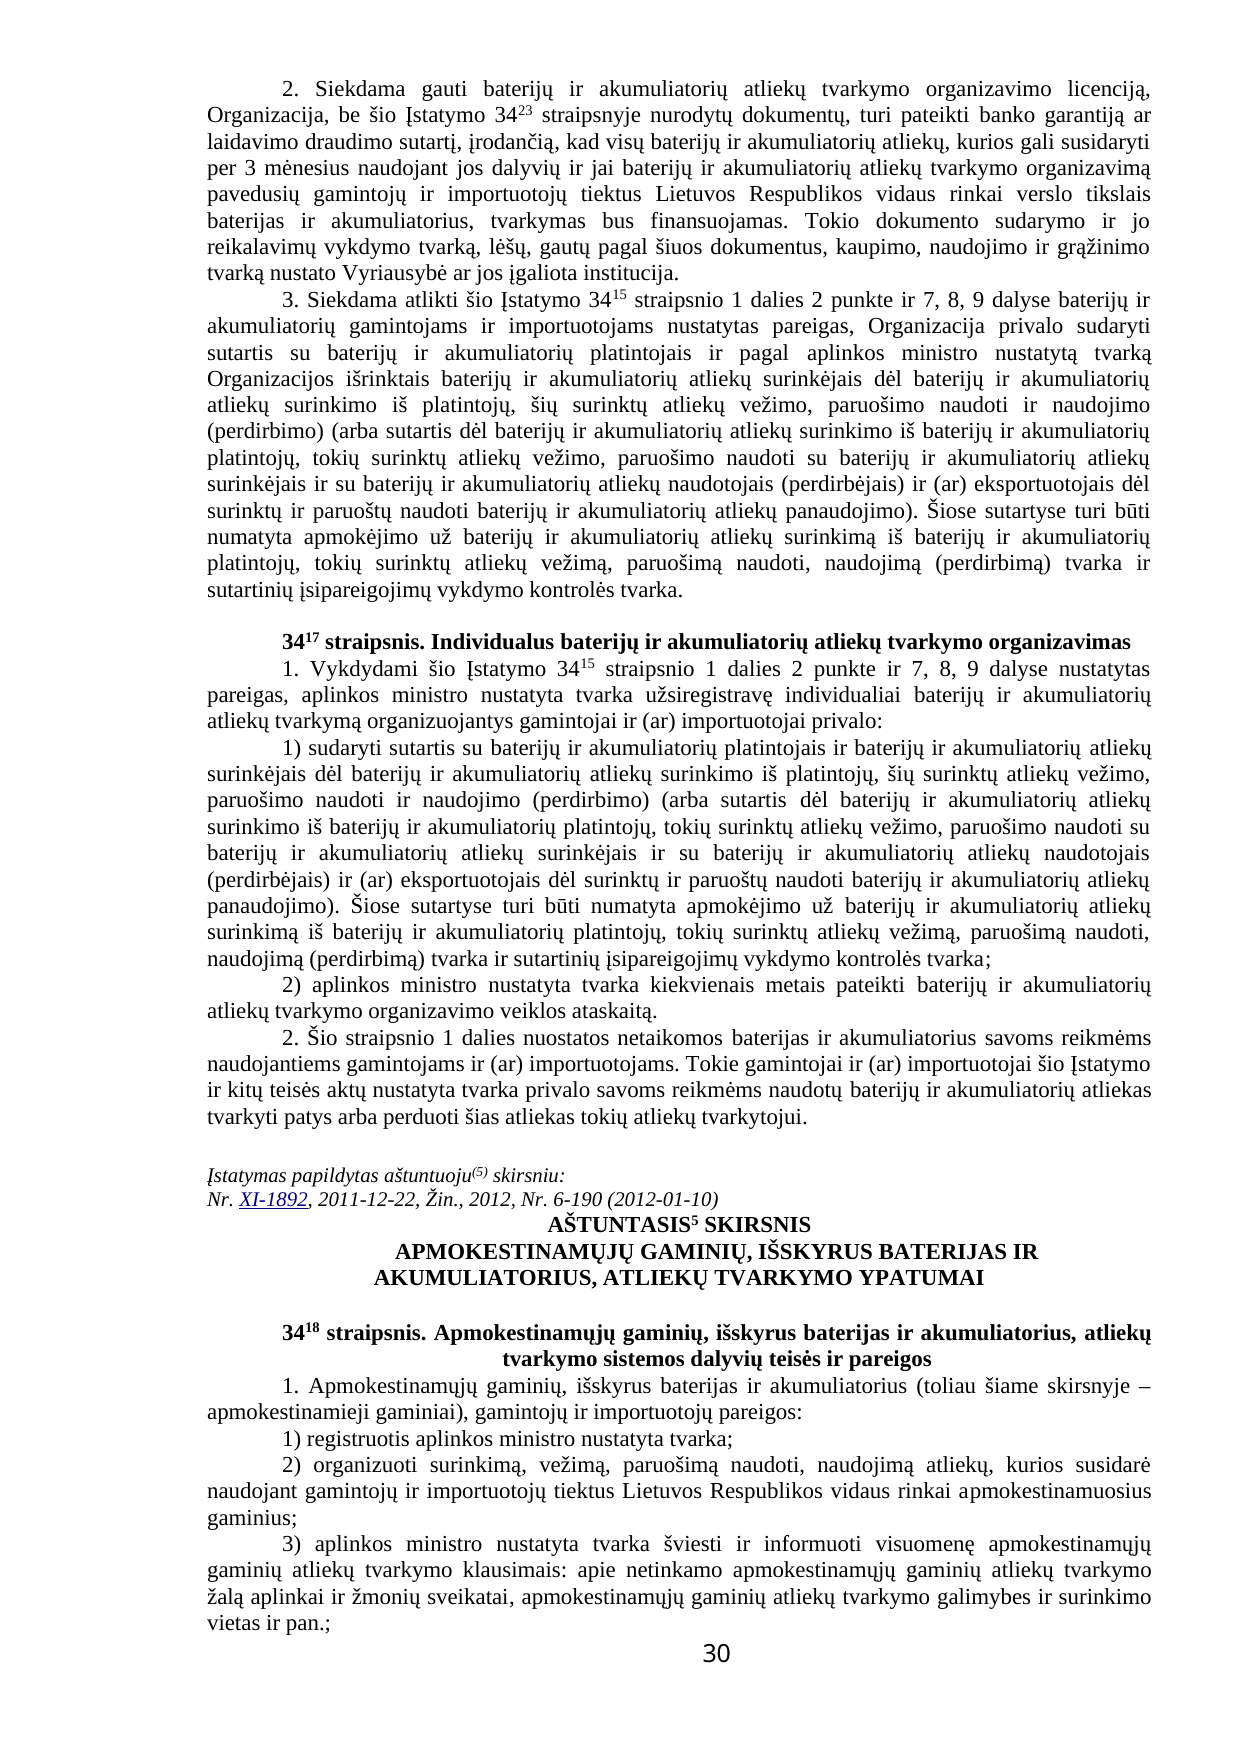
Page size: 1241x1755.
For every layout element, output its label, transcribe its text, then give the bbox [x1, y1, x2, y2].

text 3417 straipsnis. Individualus baterijų ir akumuliatorių atliekų tvarkymo organizavimas [282, 628, 1152, 655]
text 1) sudaryti sutartis su baterijų ir akumuliatorių platintojais ir baterijų ir akumuliatorių atliekų surinkėjais dėl baterijų ir akumuliatorių atliekų surinkimo iš platintojų, šių surinktų atliekų vežimo, paruošimo naudoti ir naudojimo (perdirbimo) (arba sutartis dėl baterijų ir akumuliatorių atliekų surinkimo iš baterijų ir akumuliatorių platintojų, tokių surinktų atliekų vežimo, paruošimo naudoti su baterijų ir akumuliatorių atliekų surinkėjais ir su baterijų ir akumuliatorių atliekų naudotojais (perdirbėjais) ir (ar) eksportuotojais dėl surinktų ir paruoštų naudoti baterijų ir akumuliatorių atliekų panaudojimo). Šiose sutartyse turi būti numatyta apmokėjimo už baterijų ir akumuliatorių atliekų surinkimą iš baterijų ir akumuliatorių platintojų, tokių surinktų atliekų vežimą, paruošimą naudoti, naudojimą (perdirbimą) tvarka ir sutartinių įsipareigojimų vykdymo kontrolės tvarka; [207, 734, 1152, 971]
text 2. Siekdama gauti baterijų ir akumuliatorių atliekų tvarkymo organizavimo licenciją, Organizacija, be šio Įstatymo 3423 straipsnyje nurodytų dokumentų, turi pateikti banko garantiją ar laidavimo draudimo sutartį, įrodančią, kad visų baterijų ir akumuliatorių atliekų, kurios gali susidaryti per 3 mėnesius naudojant jos dalyvių ir jai baterijų ir akumuliatorių atliekų tvarkymo organizavimą pavedusių gamintojų ir importuotojų tiektus Lietuvos Respublikos vidaus rinkai verslo tikslais baterijas ir akumuliatorius, tvarkymas bus finansuojamas. Tokio dokumento sudarymo ir jo reikalavimų vykdymo tvarką, lėšų, gautų pagal šiuos dokumentus, kaupimo, naudojimo ir grąžinimo tvarką nustato Vyriausybė ar jos įgaliota institucija. [207, 75, 1152, 286]
text Nr. XI-1892, 2011-12-22, Žin., 2012, Nr. 6-190 (2012-01-10) [207, 1187, 1152, 1211]
text 3. Siekdama atlikti šio Įstatymo 3415 straipsnio 1 dalies 2 punkte ir 7, 8, 9 dalyse baterijų ir akumuliatorių gamintojams ir importuotojams nustatytas pareigas, Organizacija privalo sudaryti sutartis su baterijų ir akumuliatorių platintojais ir pagal aplinkos ministro nustatytą tvarką Organizacijos išrinktais baterijų ir akumuliatorių atliekų surinkėjais dėl baterijų ir akumuliatorių atliekų surinkimo iš platintojų, šių surinktų atliekų vežimo, paruošimo naudoti ir naudojimo (perdirbimo) (arba sutartis dėl baterijų ir akumuliatorių atliekų surinkimo iš baterijų ir akumuliatorių platintojų, tokių surinktų atliekų vežimo, paruošimo naudoti su baterijų ir akumuliatorių atliekų surinkėjais ir su baterijų ir akumuliatorių atliekų naudotojais (perdirbėjais) ir (ar) eksportuotojais dėl surinktų ir paruoštų naudoti baterijų ir akumuliatorių atliekų panaudojimo). Šiose sutartyse turi būti numatyta apmokėjimo už baterijų ir akumuliatorių atliekų surinkimą iš baterijų ir akumuliatorių platintojų, tokių surinktų atliekų vežimą, paruošimą naudoti, naudojimą (perdirbimą) tvarka ir sutartinių įsipareigojimų vykdymo kontrolės tvarka. [207, 286, 1152, 602]
text APMOKESTINAMŲJŲ GAMINIŲ, IŠSKYRUS BATERIJAS IR AKUMULIATORIUS, ATLIEKŲ TVARKYMO YPATUMAI [207, 1238, 1152, 1290]
text 3418 straipsnis. Apmokestinamųjų gaminių, išskyrus baterijas ir akumuliatorius, atliekų tvarkymo sistemos dalyvių teisės ir pareigos [282, 1319, 1152, 1372]
text 1) registruotis aplinkos ministro nustatyta tvarka; [207, 1424, 1152, 1451]
text 1. Apmokestinamųjų gaminių, išskyrus baterijas ir akumuliatorius (toliau šiame skirsnyje – apmokestinamieji gaminiai), gamintojų ir importuotojų pareigos: [207, 1372, 1152, 1424]
text 2) aplinkos ministro nustatyta tvarka kiekvienais metais pateikti baterijų ir akumuliatorių atliekų tvarkymo organizavimo veiklos ataskaitą. [207, 971, 1152, 1024]
text AŠTUNTASIS5 SKIRSNIS [207, 1211, 1152, 1238]
text 3) aplinkos ministro nustatyta tvarka šviesti ir informuoti visuomenę apmokestinamųjų gaminių atliekų tvarkymo klausimais: apie netinkamo apmokestinamųjų gaminių atliekų tvarkymo žalą aplinkai ir žmonių sveikatai, apmokestinamųjų gaminių atliekų tvarkymo galimybes ir surinkimo vietas ir pan.; [207, 1530, 1152, 1635]
text 1. Vykdydami šio Įstatymo 3415 straipsnio 1 dalies 2 punkte ir 7, 8, 9 dalyse nustatytas pareigas, aplinkos ministro nustatyta tvarka užsiregistravę individualiai baterijų ir akumuliatorių atliekų tvarkymą organizuojantys gamintojai ir (ar) importuotojai privalo: [207, 655, 1152, 734]
text Įstatymas papildytas aštuntuoju(5) skirsniu: [207, 1163, 1152, 1187]
text 2. Šio straipsnio 1 dalies nuostatos netaikomos baterijas ir akumuliatorius savoms reikmėms naudojantiems gamintojams ir (ar) importuotojams. Tokie gamintojai ir (ar) importuotojai šio Įstatymo ir kitų teisės aktų nustatyta tvarka privalo savoms reikmėms naudotų baterijų ir akumuliatorių atliekas tvarkyti patys arba perduoti šias atliekas tokių atliekų tvarkytojui. [207, 1024, 1152, 1129]
text 2) organizuoti surinkimą, vežimą, paruošimą naudoti, naudojimą atliekų, kurios susidarė naudojant gamintojų ir importuotojų tiektus Lietuvos Respublikos vidaus rinkai apmokestinamuosius gaminius; [207, 1451, 1152, 1530]
